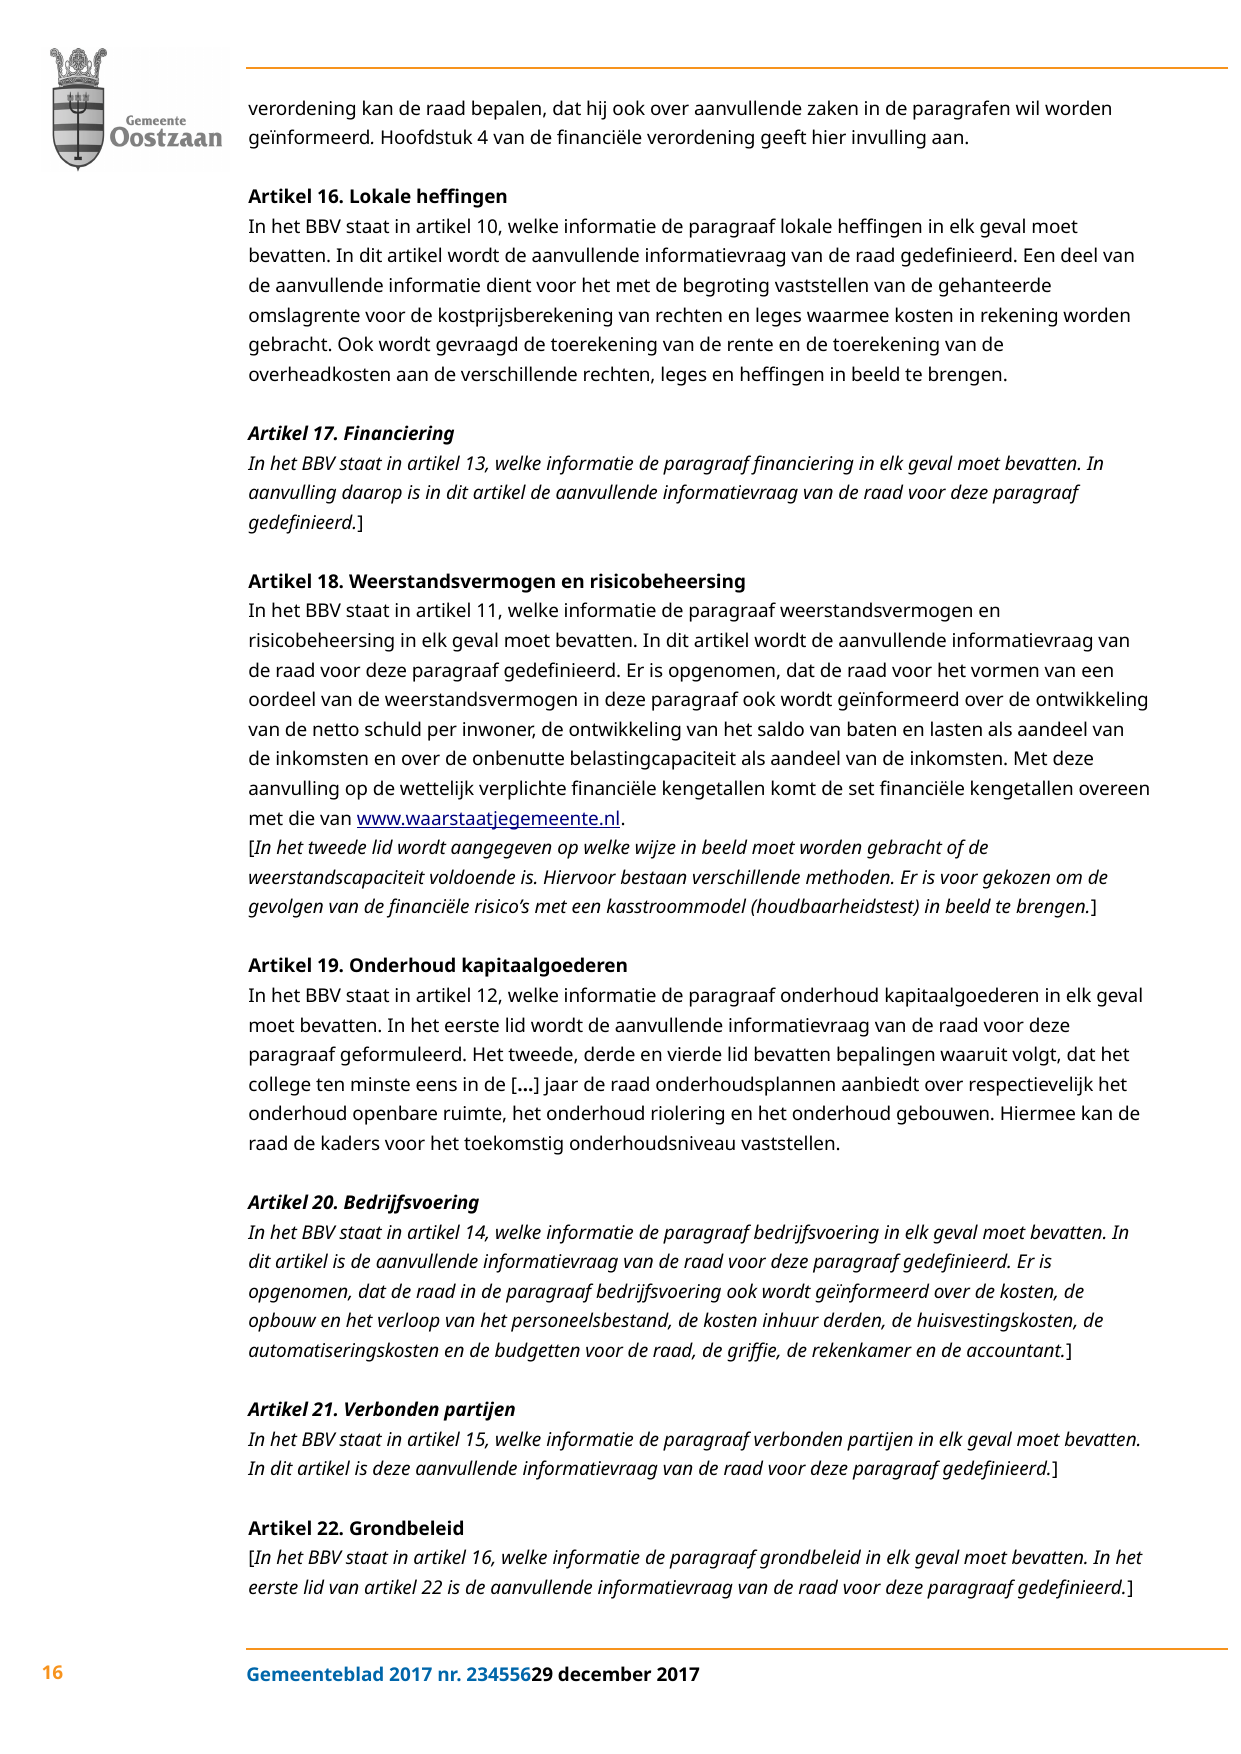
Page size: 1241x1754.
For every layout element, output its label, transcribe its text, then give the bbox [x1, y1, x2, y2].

text Artikel 16. Lokale heffingen [248, 183, 1152, 209]
text In het BBV staat in artikel 11, welke informatie de paragraaf weerstandsvermogen en risicobeheersing in elk geval moet bevatten. In dit artikel wordt de aanvullende informatievraag van de raad voor deze paragraaf gedefinieerd. Er is opgenomen, dat de raad voor het vormen van een oordeel van de weerstandsvermogen in deze paragraaf ook wordt geïnformeerd over de ontwikkeling van de netto schuld per inwoner, de ontwikkeling van het saldo van baten en lasten als aandeel van de inkomsten en over de onbenutte belastingcapaciteit als aandeel van de inkomsten. Met deze aanvulling op de wettelijk verplichte financiële kengetallen komt de set financiële kengetallen overeen met die van www.waarstaatjegemeente.nl. [248, 598, 1152, 831]
text Artikel 20. Bedrijfsvoering [248, 1189, 1152, 1215]
picture [41, 47, 231, 172]
text Artikel 17. Financiering [248, 420, 1152, 446]
text In het BBV staat in artikel 12, welke informatie de paragraaf onderhoud kapitaalgoederen in elk geval moet bevatten. In het eerste lid wordt de aanvullende informatievraag van de raad voor deze paragraaf geformuleerd. Het tweede, derde en vierde lid bevatten bepalingen waaruit volgt, dat het college ten minste eens in de […] jaar de raad onderhoudsplannen aanbiedt over respectievelijk het onderhoud openbare ruimte, het onderhoud riolering en het onderhoud gebouwen. Hiermee kan de raad de kaders voor het toekomstig onderhoudsniveau vaststellen. [248, 982, 1152, 1156]
text Artikel 22. Grondbeleid [248, 1515, 1152, 1541]
text Artikel 19. Onderhoud kapitaalgoederen [248, 953, 1152, 978]
text verordening kan de raad bepalen, dat hij ook over aanvullende zaken in de paragrafen wil worden geïnformeerd. Hoofdstuk 4 van de financiële verordening geeft hier invulling aan. [248, 95, 1152, 150]
text In het BBV staat in artikel 13, welke informatie de paragraaf financiering in elk geval moet bevatten. In aanvulling daarop is in dit artikel de aanvullende informatievraag van de raad voor deze paragraaf gedefinieerd.] [248, 450, 1152, 535]
text In het BBV staat in artikel 10, welke informatie de paragraaf lokale heffingen in elk geval moet bevatten. In dit artikel wordt de aanvullende informatievraag van de raad gedefinieerd. Een deel van de aanvullende informatie dient voor het met de begroting vaststellen van de gehanteerde omslagrente voor de kostprijsberekening van rechten en leges waarmee kosten in rekening worden gebracht. Ook wordt gevraagd de toerekening van de rente en de toerekening van de overheadkosten aan de verschillende rechten, leges en heffingen in beeld te brengen. [248, 213, 1152, 387]
text [In het tweede lid wordt aangegeven op welke wijze in beeld moet worden gebracht of de weerstandscapaciteit voldoende is. Hiervoor bestaan verschillende methoden. Er is voor gekozen om de gevolgen van de financiële risico’s met een kasstroommodel (houdbaarheidstest) in beeld te brengen.] [248, 834, 1152, 919]
text [In het BBV staat in artikel 16, welke informatie de paragraaf grondbeleid in elk geval moet bevatten. In het eerste lid van artikel 22 is de aanvullende informatievraag van de raad voor deze paragraaf gedefinieerd.] [248, 1544, 1152, 1600]
text In het BBV staat in artikel 14, welke informatie de paragraaf bedrijfsvoering in elk geval moet bevatten. In dit artikel is de aanvullende informatievraag van de raad voor deze paragraaf gedefinieerd. Er is opgenomen, dat de raad in de paragraaf bedrijfsvoering ook wordt geïnformeerd over de kosten, de opbouw en het verloop van het personeelsbestand, de kosten inhuur derden, de huisvestingskosten, de automatiseringskosten en de budgetten voor de raad, de griffie, de rekenkamer en de accountant.] [248, 1219, 1152, 1363]
text In het BBV staat in artikel 15, welke informatie de paragraaf verbonden partijen in elk geval moet bevatten. In dit artikel is deze aanvullende informatievraag van de raad voor deze paragraaf gedefinieerd.] [248, 1426, 1152, 1481]
text Artikel 21. Verbonden partijen [248, 1396, 1152, 1422]
text Artikel 18. Weerstandsvermogen en risicobeheersing [248, 568, 1152, 594]
